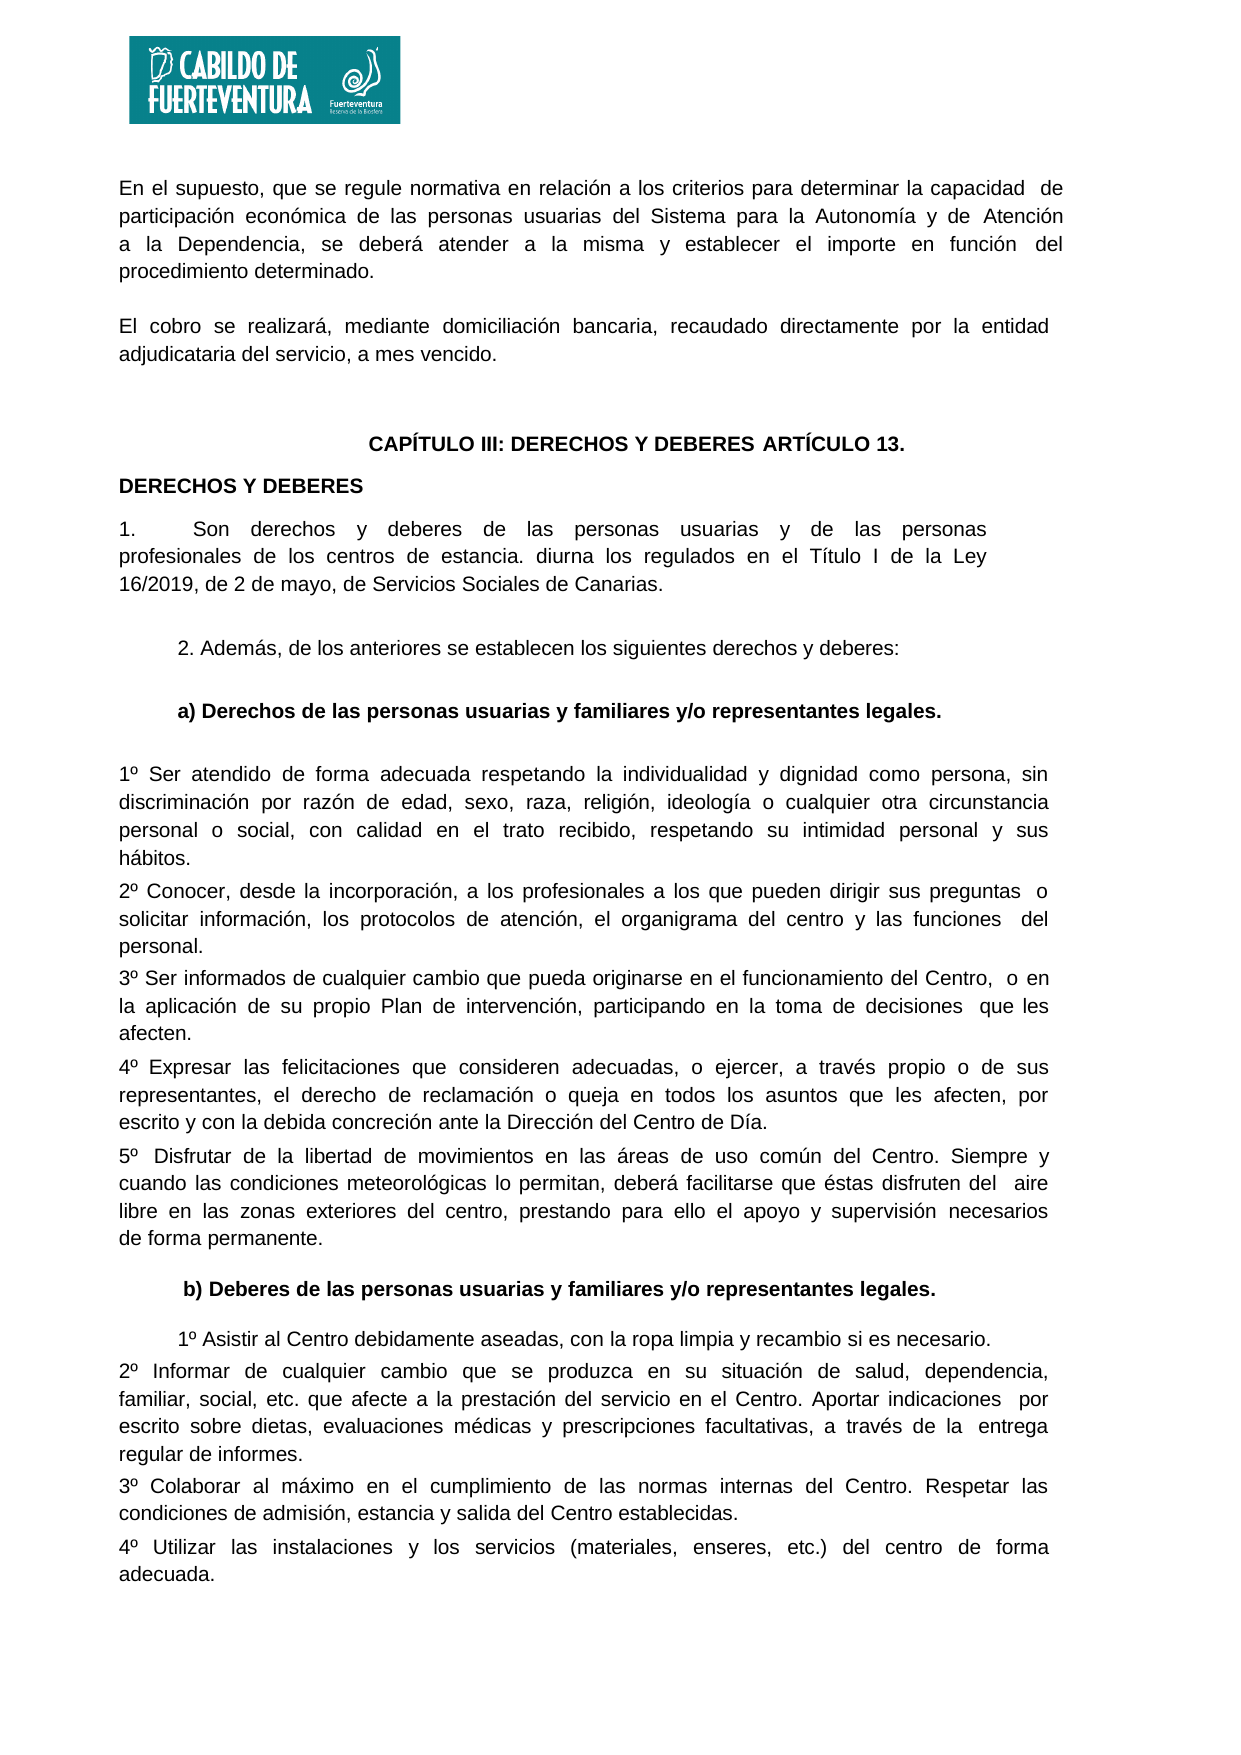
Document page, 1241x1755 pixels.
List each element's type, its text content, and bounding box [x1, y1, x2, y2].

text El cobro se realizará, mediante domiciliación bancaria, recaudado directamente por la entidad adjudicataria del servicio, a mes vencido. [119, 314, 1049, 366]
subtitle CAPÍTULO III: DERECHOS Y DEBERES ARTÍCULO 13. DERECHOS Y DEBERES [119, 432, 916, 498]
text 1º Ser atendido de forma adecuada respetando la individualidad y dignidad como persona, sin discriminación por razón de edad, sexo, raza, religión, ideología o cualquier otra circunstancia personal o social, con calidad en el trato recibido, respetando su intimidad personal y sus hábitos. [119, 762, 1049, 869]
text 5º Disfrutar de la libertad de movimientos en las áreas de uso común del Centro. Siempre y cuando las condiciones meteorológicas lo permitan, deberá facilitarse que éstas disfruten del aire libre en las zonas exteriores del centro, prestando para ello el apoyo y supervisión necesarios de forma permanente. [119, 1144, 1049, 1250]
text 1º Asistir al Centro debidamente aseadas, con la ropa limpia y recambio si es necesario. [177, 1327, 1076, 1351]
list Deberes de las personas usuarias y familiares y/o representantes legales. [183, 1276, 1076, 1300]
text 2º Conocer, desde la incorporación, a los profesionales a los que pueden dirigir sus preguntas o solicitar información, los protocolos de atención, el organigrama del centro y las funciones del personal. [119, 879, 1049, 958]
text 3º Ser informados de cualquier cambio que pueda originarse en el funcionamiento del Centro, o en la aplicación de su propio Plan de intervención, participando en la toma de decisiones que les afecten. [119, 966, 1049, 1045]
text 4º Expresar las felicitaciones que consideren adecuadas, o ejercer, a través propio o de sus representantes, el derecho de reclamación o queja en todos los asuntos que les afecten, por escrito y con la debida concreción ante la Dirección del Centro de Día. [119, 1055, 1049, 1134]
list Son derechos y deberes de las personas usuarias y de las personas profesionales de los centros de estancia. diurna los regulados en el Título I de la Ley 16/2019, de 2 de mayo, de Servicios Sociales de Canarias. [119, 517, 987, 596]
text En el supuesto, que se regule normativa en relación a los criterios para determinar la capacidad de participación económica de las personas usuarias del Sistema para la Autonomía y de Atención a la Dependencia, se deberá atender a la misma y establecer el importe en función del procedimiento determinado. [119, 176, 1064, 283]
list Además, de los anteriores se establecen los siguientes derechos y deberes: [177, 635, 1076, 659]
text 3º Colaborar al máximo en el cumplimiento de las normas internas del Centro. Respetar las condiciones de admisión, estancia y salida del Centro establecidas. [119, 1474, 1049, 1525]
list Derechos de las personas usuarias y familiares y/o representantes legales. [177, 698, 1076, 722]
text 2º Informar de cualquier cambio que se produzca en su situación de salud, dependencia, familiar, social, etc. que afecte a la prestación del servicio en el Centro. Aportar indicaciones por escrito sobre dietas, evaluaciones médicas y prescripciones facultativas, a través de la entrega regular de informes. [119, 1359, 1049, 1466]
text 4º Utilizar las instalaciones y los servicios (materiales, enseres, etc.) del centro de forma adecuada. [119, 1535, 1049, 1586]
